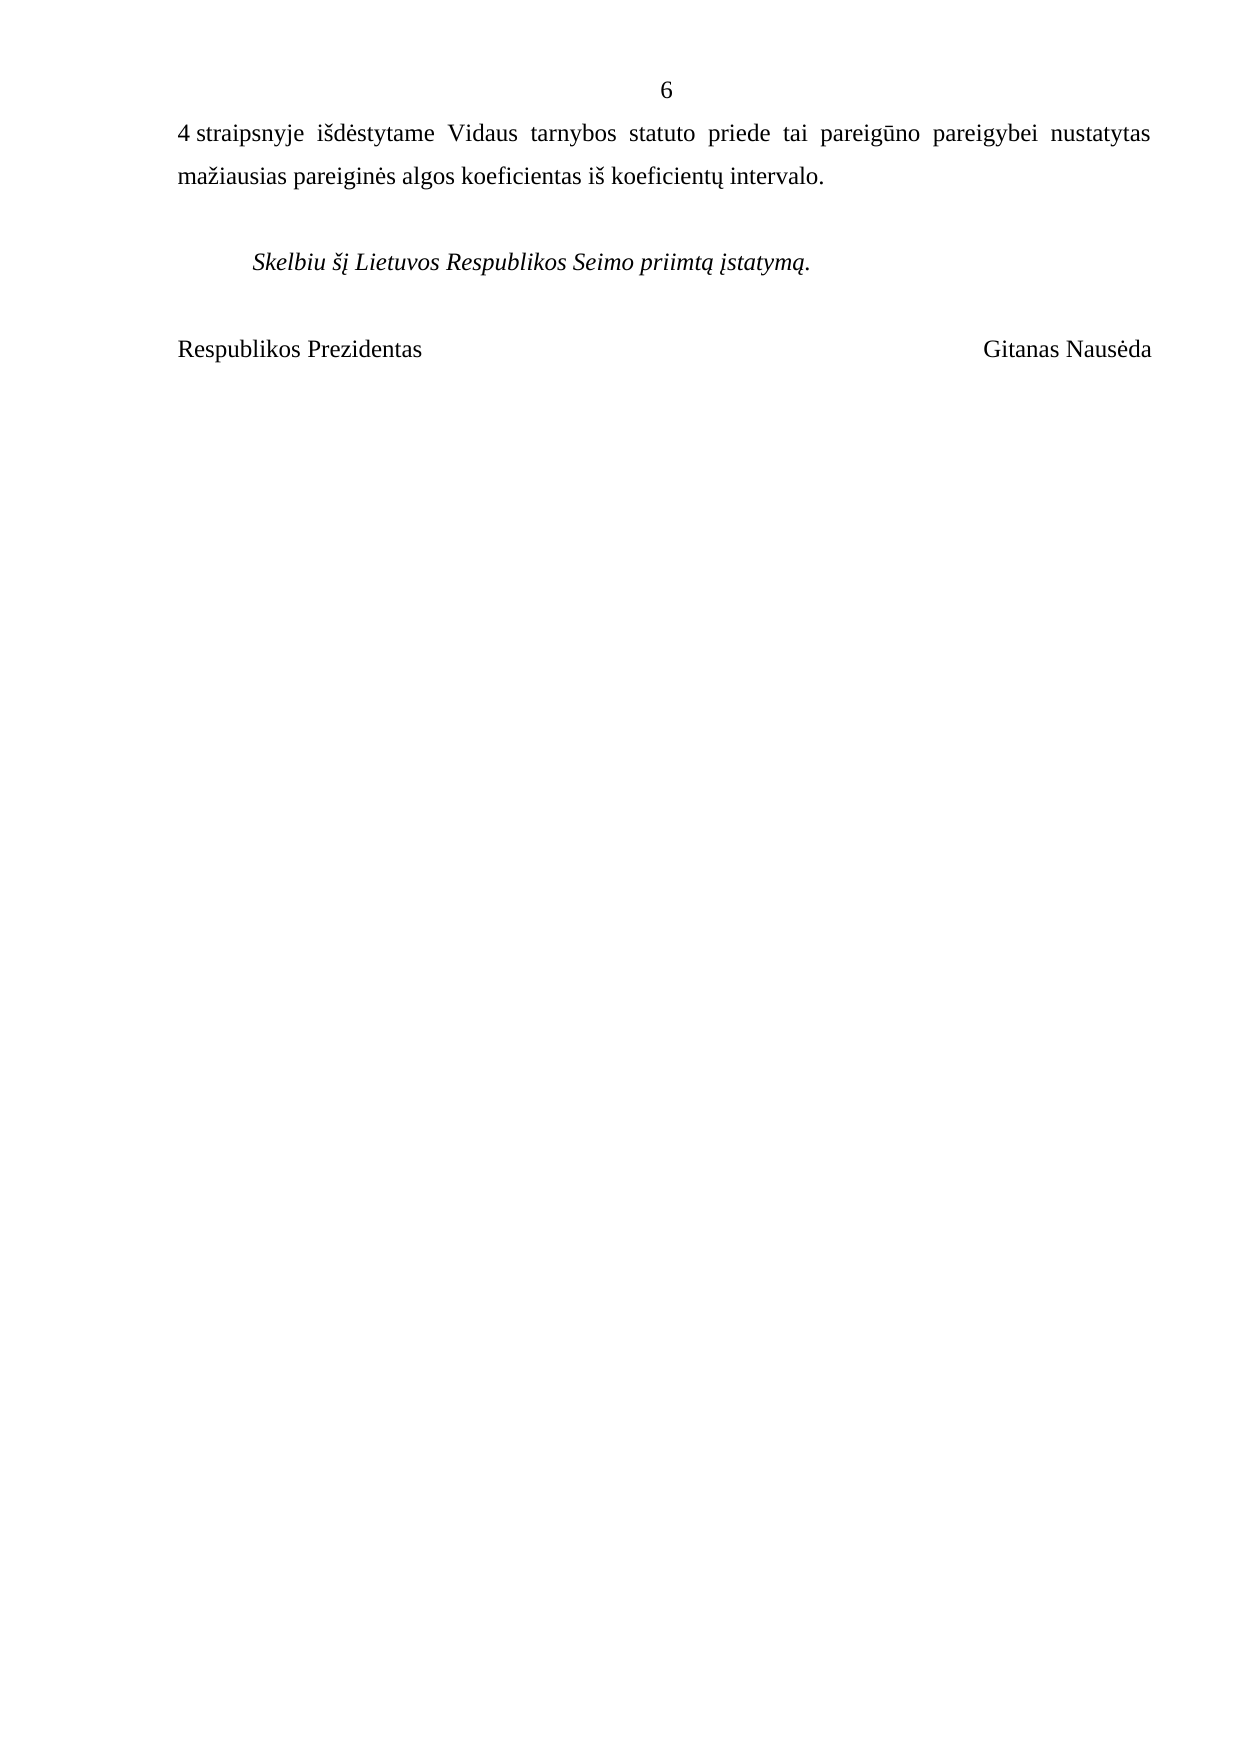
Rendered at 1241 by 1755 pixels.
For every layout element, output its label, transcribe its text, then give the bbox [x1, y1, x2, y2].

text 4 straipsnyje išdėstytame Vidaus tarnybos statuto priede tai pareigūno pareigybei nustatytas mažiausias pareiginės algos koeficientas iš koeficientų intervalo. [177, 118, 1152, 190]
text Respublikos Prezidentas Gitanas Nausėda [177, 334, 1152, 362]
text Skelbiu šį Lietuvos Respublikos Seimo priimtą įstatymą. [177, 247, 1152, 276]
